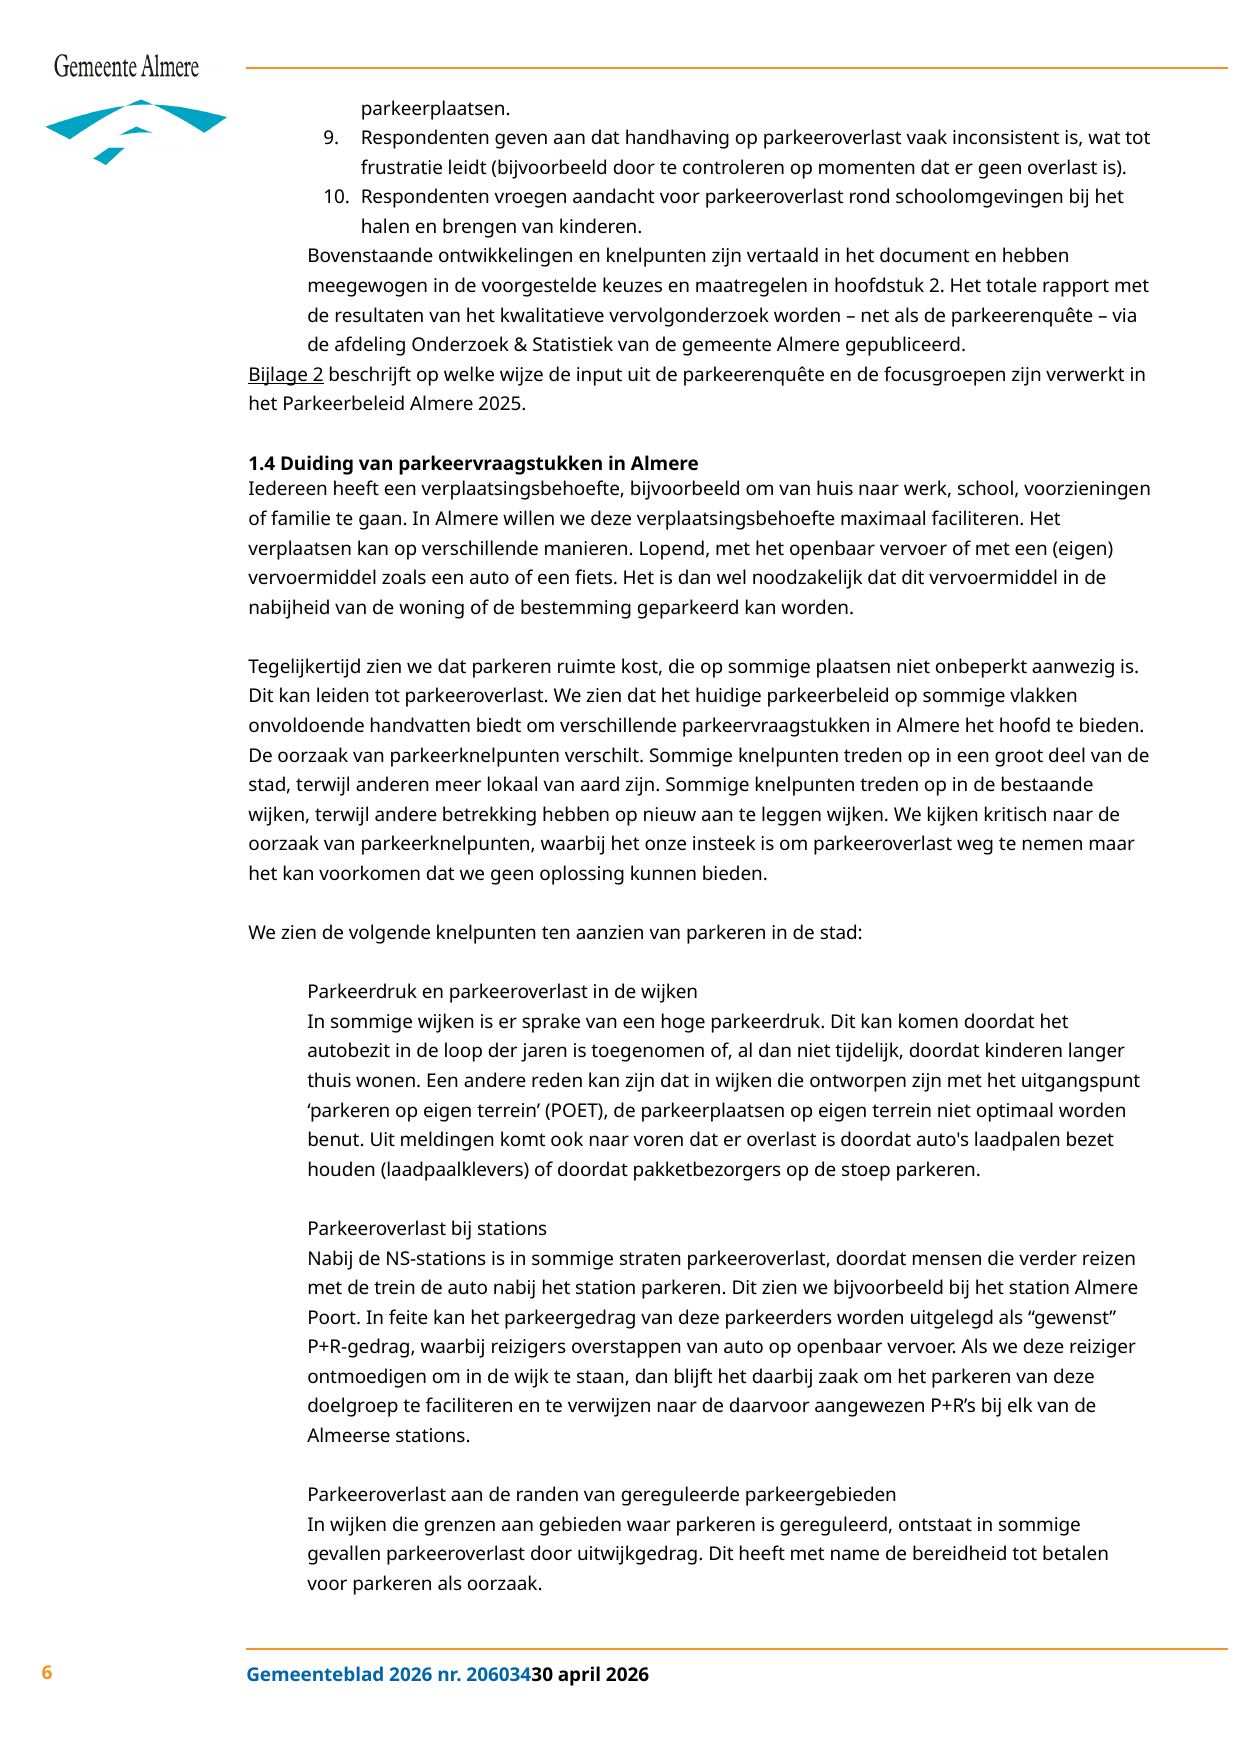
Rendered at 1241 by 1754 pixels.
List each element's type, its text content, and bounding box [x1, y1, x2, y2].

text 1.4 Duiding van parkeervraagstukken in Almere [248, 450, 1152, 476]
text Bijlage 2 beschrijft op welke wijze de input uit de parkeerenquête en de focusgroepen zijn verwerkt in het Parkeerbeleid Almere 2025. [248, 361, 1152, 416]
picture [41, 47, 231, 172]
list In wijken die grenzen aan gebieden waar parkeren is gereguleerd, ontstaat in sommige gevallen parkeeroverlast door uitwijkgedrag. Dit heeft met name de bereidheid tot betalen voor parkeren als oorzaak. [248, 1511, 1152, 1596]
list parkeerplaatsen. [323, 95, 1152, 121]
text We zien de volgende knelpunten ten aanzien van parkeren in de stad: [248, 919, 1152, 945]
list Respondenten vroegen aandacht voor parkeeroverlast rond schoolomgevingen bij het halen en brengen van kinderen. [323, 183, 1152, 239]
list Nabij de NS-stations is in sommige straten parkeeroverlast, doordat mensen die verder reizen met de trein de auto nabij het station parkeren. Dit zien we bijvoorbeeld bij het station Almere Poort. In feite kan het parkeergedrag van deze parkeerders worden uitgelegd als “gewenst” P+R-gedrag, waarbij reizigers overstappen van auto op openbaar vervoer. Als we deze reiziger ontmoedigen om in de wijk te staan, dan blijft het daarbij zaak om het parkeren van deze doelgroep te faciliteren en te verwijzen naar de daarvoor aangewezen P+R’s bij elk van de Almeerse stations. [248, 1245, 1152, 1448]
text Tegelijkertijd zien we dat parkeren ruimte kost, die op sommige plaatsen niet onbeperkt aanwezig is. Dit kan leiden tot parkeeroverlast. We zien dat het huidige parkeerbeleid op sommige vlakken onvoldoende handvatten biedt om verschillende parkeervraagstukken in Almere het hoofd te bieden. De oorzaak van parkeerknelpunten verschilt. Sommige knelpunten treden op in een groot deel van de stad, terwijl anderen meer lokaal van aard zijn. Sommige knelpunten treden op in de bestaande wijken, terwijl andere betrekking hebben op nieuw aan te leggen wijken. We kijken kritisch naar de oorzaak van parkeerknelpunten, waarbij het onze insteek is om parkeeroverlast weg te nemen maar het kan voorkomen dat we geen oplossing kunnen bieden. [248, 653, 1152, 886]
text Iedereen heeft een verplaatsingsbehoefte, bijvoorbeeld om van huis naar werk, school, voorzieningen of familie te gaan. In Almere willen we deze verplaatsingsbehoefte maximaal faciliteren. Het verplaatsen kan op verschillende manieren. Lopend, met het openbaar vervoer of met een (eigen) vervoermiddel zoals een auto of een fiets. Het is dan wel noodzakelijk dat dit vervoermiddel in de nabijheid van de woning of de bestemming geparkeerd kan worden. [248, 476, 1152, 619]
list Parkeeroverlast bij stations [248, 1215, 1152, 1241]
list Parkeeroverlast aan de randen van gereguleerde parkeergebieden [248, 1481, 1152, 1507]
list Bovenstaande ontwikkelingen en knelpunten zijn vertaald in het document en hebben meegewogen in de voorgestelde keuzes en maatregelen in hoofdstuk 2. Het totale rapport met de resultaten van het kwalitatieve vervolgonderzoek worden – net als de parkeerenquête – via de afdeling Onderzoek & Statistiek van de gemeente Almere gepubliceerd. [248, 243, 1152, 357]
list Respondenten geven aan dat handhaving op parkeeroverlast vaak inconsistent is, wat tot frustratie leidt (bijvoorbeeld door te controleren op momenten dat er geen overlast is). [323, 124, 1152, 180]
list Parkeerdruk en parkeeroverlast in de wijken [248, 978, 1152, 1004]
list In sommige wijken is er sprake van een hoge parkeerdruk. Dit kan komen doordat het autobezit in de loop der jaren is toegenomen of, al dan niet tijdelijk, doordat kinderen langer thuis wonen. Een andere reden kan zijn dat in wijken die ontworpen zijn met het uitgangspunt ‘parkeren op eigen terrein’ (POET), de parkeerplaatsen op eigen terrein niet optimaal worden benut. Uit meldingen komt ook naar voren dat er overlast is doordat auto's laadpalen bezet houden (laadpaalklevers) of doordat pakketbezorgers op de stoep parkeren. [248, 1008, 1152, 1182]
